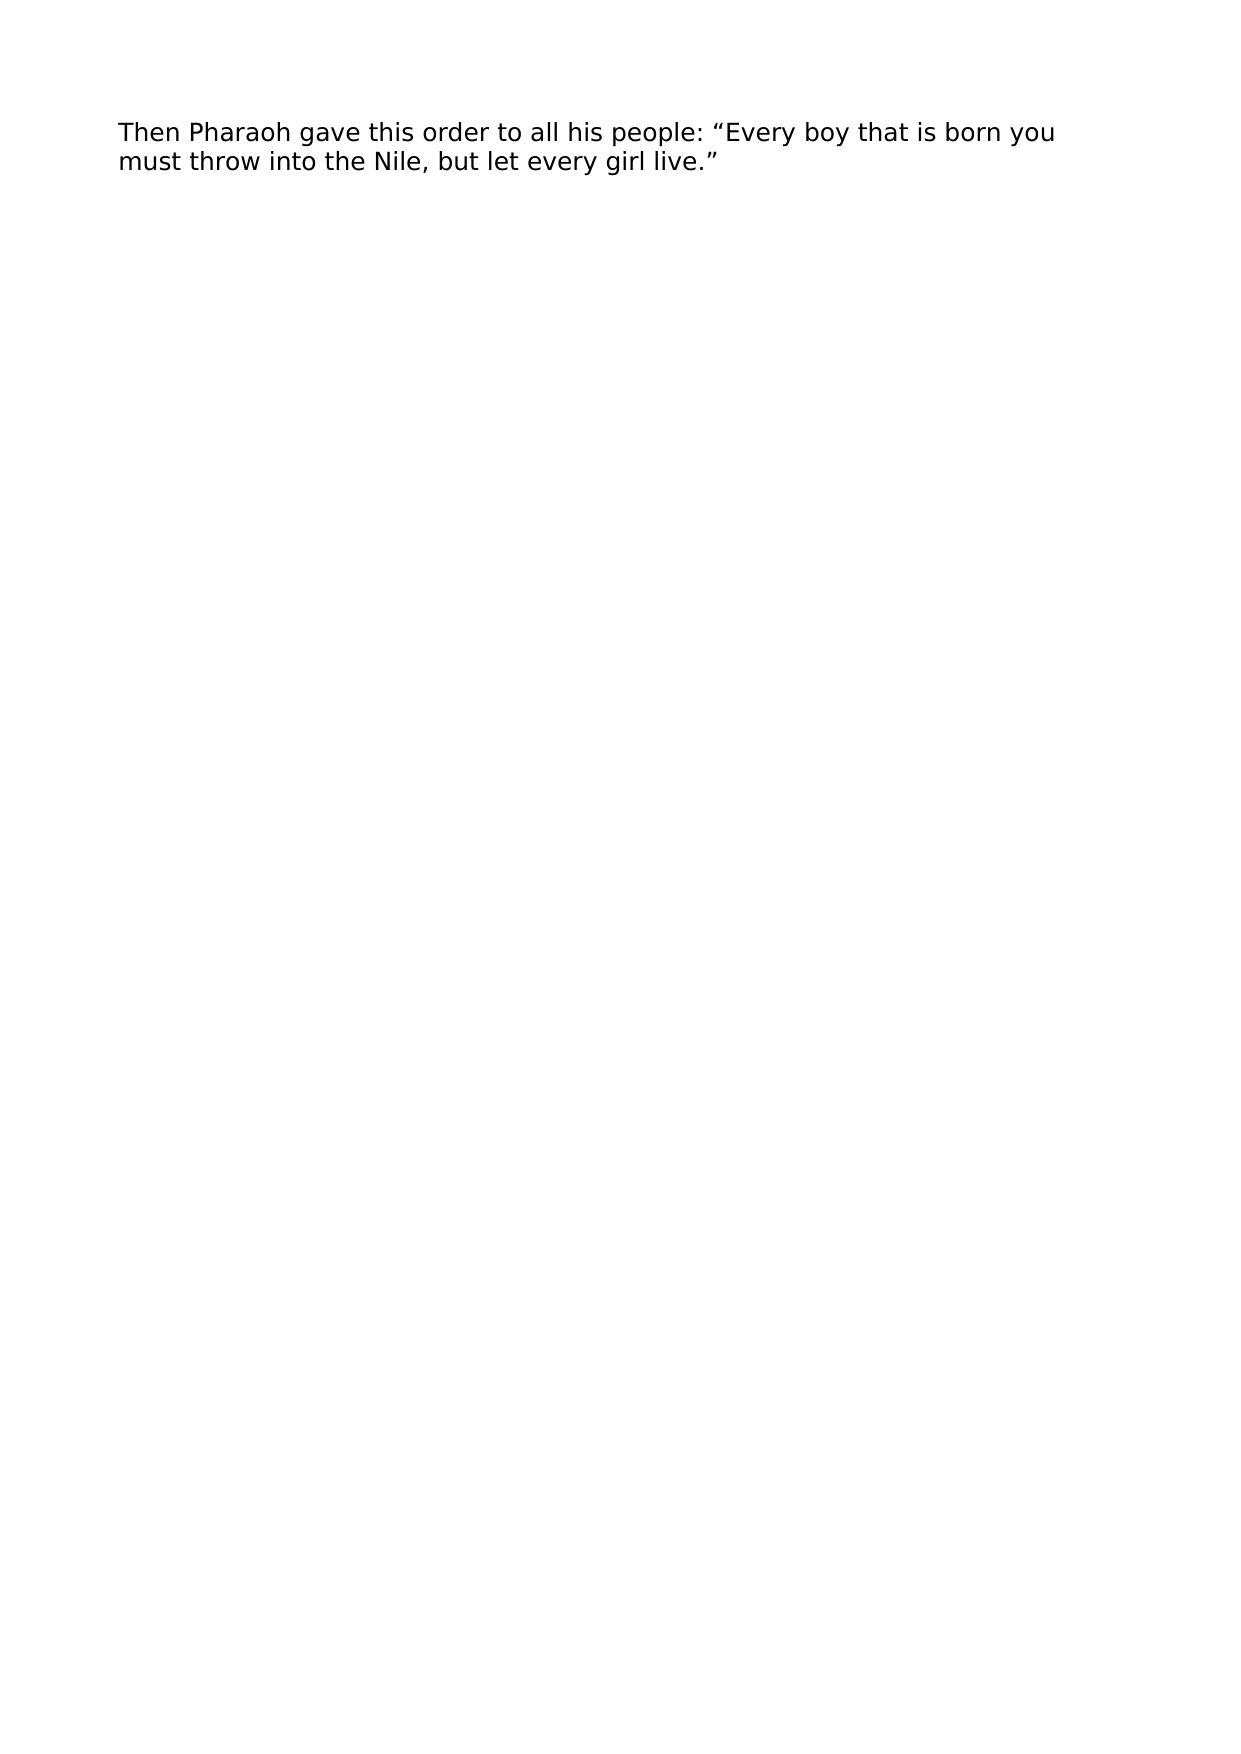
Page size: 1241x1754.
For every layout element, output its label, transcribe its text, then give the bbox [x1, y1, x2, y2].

text Then Pharaoh gave this order to all his people: “Every boy that is born you must throw into the Nile, but let every girl live.” [118, 118, 1122, 176]
